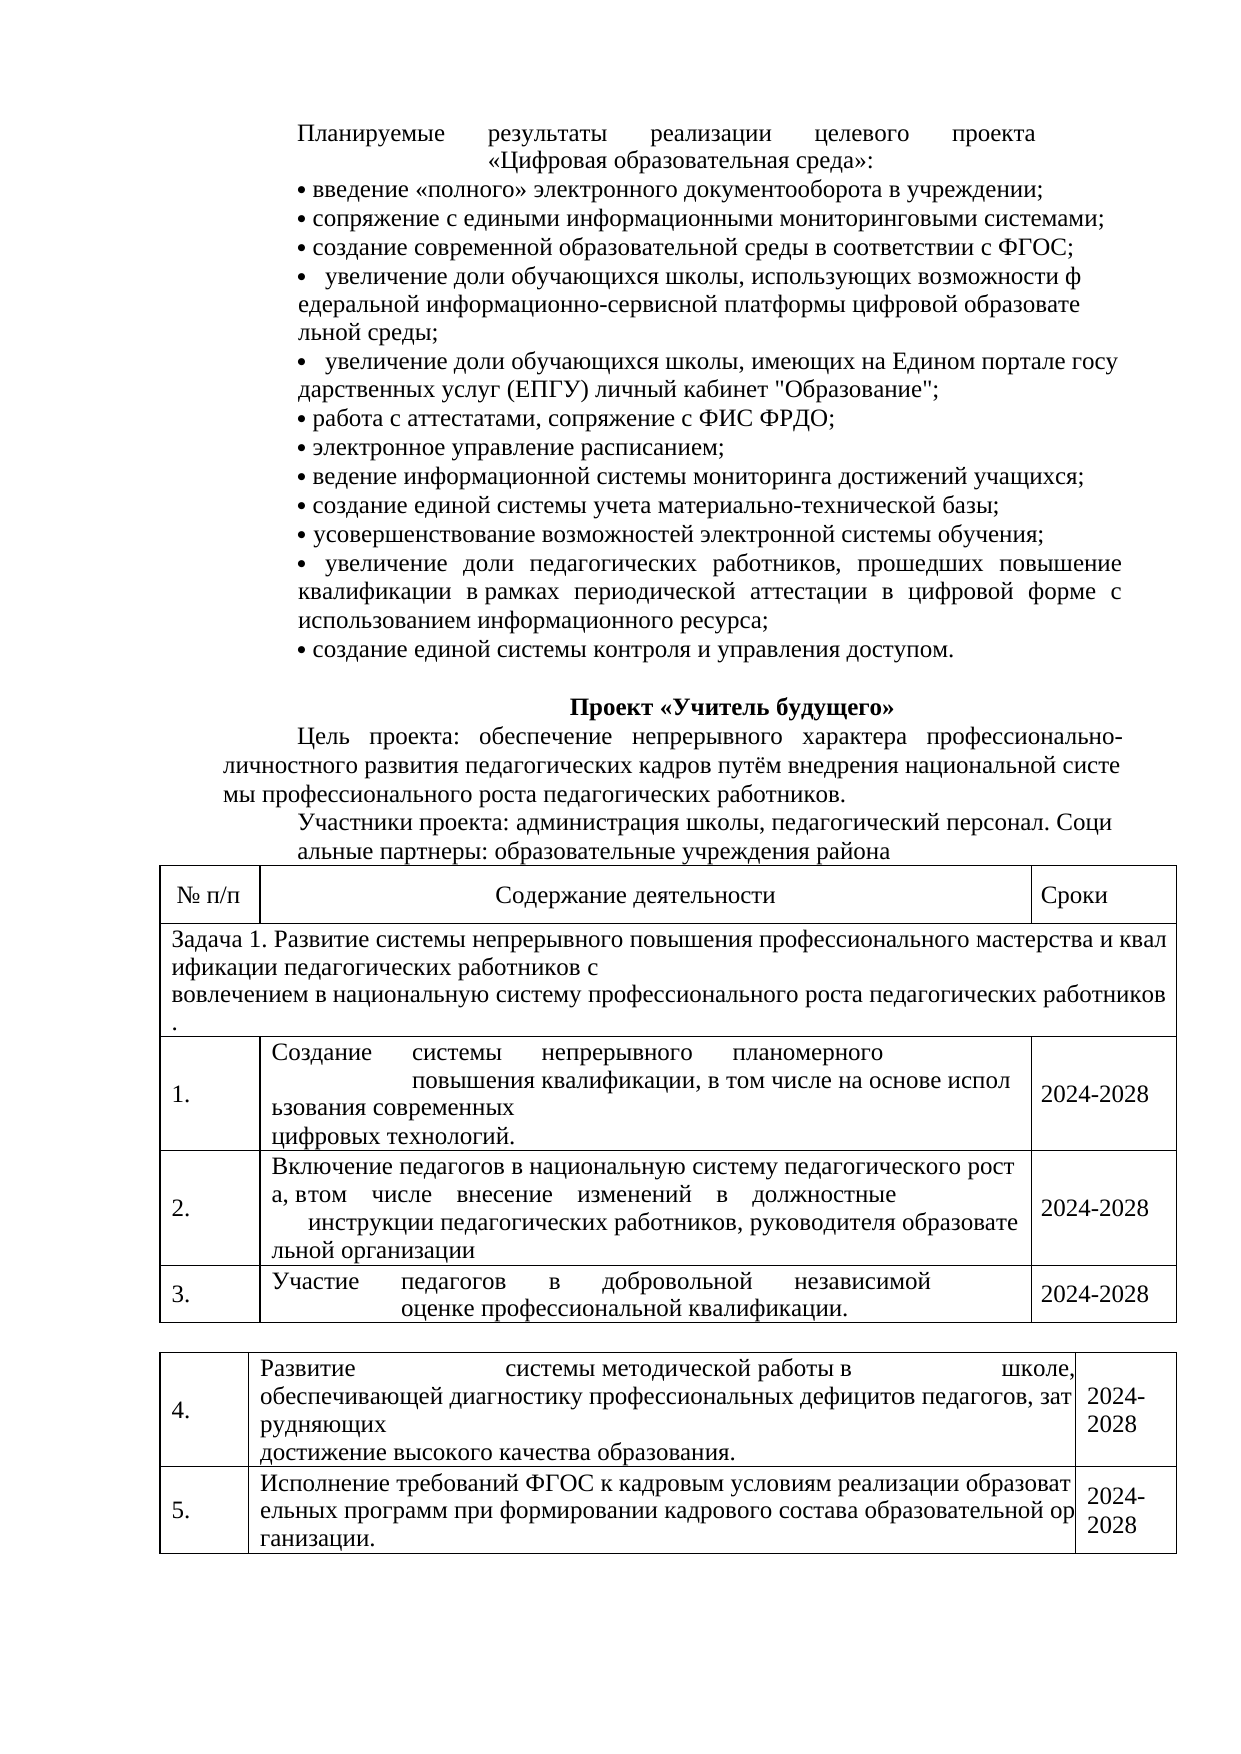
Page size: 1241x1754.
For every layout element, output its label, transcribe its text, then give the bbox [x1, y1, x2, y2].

list создание единой системы контроля и управления доступом. [298, 634, 1152, 663]
table_header 4. [161, 1353, 248, 1466]
text Цель проекта: обеспечение непрерывного характера профессионально-личностного развития педагогических кадров путём внедрения национальной системы профессионального роста педагогических работников. [223, 721, 1123, 807]
list электронное управление расписанием; [298, 432, 1152, 461]
table_cell Включение педагогов в национальную систему педагогического роста, в том числе внесение изменений в должностные инструкции педагогических работников, руководителя образовательной организации [261, 1151, 1031, 1264]
list сопряжение с едиными информационными мониторинговыми системами; [298, 203, 1152, 232]
list увеличение доли обучающихся школы, имеющих на Едином портале государственных услуг (ЕПГУ) личный кабинет "Образование"; [298, 346, 1119, 403]
list увеличение доли педагогических работников, прошедших повышение квалификации в рамках периодической аттестации в цифровой форме с использованием информационного ресурса; [298, 548, 1122, 634]
table_cell Участие педагогов в добровольной независимой оценке профессиональной квалификации. [261, 1266, 1031, 1322]
table_header Развитие системы методической работы в школе, обеспечивающей диагностику профессиональных дефицитов педагогов, затрудняющих достижение высокого качества образования. [249, 1353, 1075, 1466]
list работа с аттестатами, сопряжение с ФИС ФРДО; [298, 403, 1152, 432]
list увеличение доли обучающихся школы, использующих возможности федеральной информационно-сервисной платформы цифровой образовательной среды; [298, 261, 1083, 346]
list введение «полного» электронного документооборота в учреждении; [298, 174, 1152, 203]
table_cell 2024-2028 [1032, 1037, 1176, 1149]
list создание современной образовательной среды в соответствии с ФГОС; [298, 232, 1152, 261]
list усовершенствование возможностей электронной системы обучения; [298, 519, 1152, 547]
list ведение информационной системы мониторинга достижений учащихся; [298, 461, 1152, 490]
table_cell 3. [161, 1266, 259, 1322]
list создание единой системы учета материально-технической базы; [298, 490, 1152, 519]
table_cell 5. [161, 1467, 248, 1553]
text Участники проекта: администрация школы, педагогический персонал. Социальные партнеры: образовательные учреждения района [297, 807, 1113, 865]
table_cell 2024-2028 [1076, 1467, 1176, 1553]
table_cell 2024-2028 [1032, 1266, 1176, 1322]
table_cell 1. [161, 1037, 259, 1149]
table_cell Исполнение требований ФГОС к кадровым условиям реализации образовательных программ при формировании кадрового состава образовательной организации. [249, 1467, 1075, 1553]
text Планируемые результаты реализации целевого проекта «Цифровая образовательная среда»: [223, 118, 1123, 174]
table_header Содержание деятельности [261, 866, 1031, 923]
table_header Сроки [1032, 866, 1176, 923]
table_header 2024-2028 [1076, 1353, 1176, 1466]
table_cell Задача 1. Развитие системы непрерывного повышения профессионального мастерства и квалификации педагогических работников с вовлечением в национальную систему профессионального роста педагогических работников. [161, 924, 1176, 1036]
table_cell Создание системы непрерывного планомерного повышения квалификации, в том числе на основе использования современных цифровых технологий. [261, 1037, 1031, 1149]
table_header № п/п [161, 866, 259, 923]
table_cell 2. [161, 1151, 259, 1264]
table_cell 2024-2028 [1032, 1151, 1176, 1264]
subtitle Проект «Учитель будущего» [569, 692, 1152, 721]
